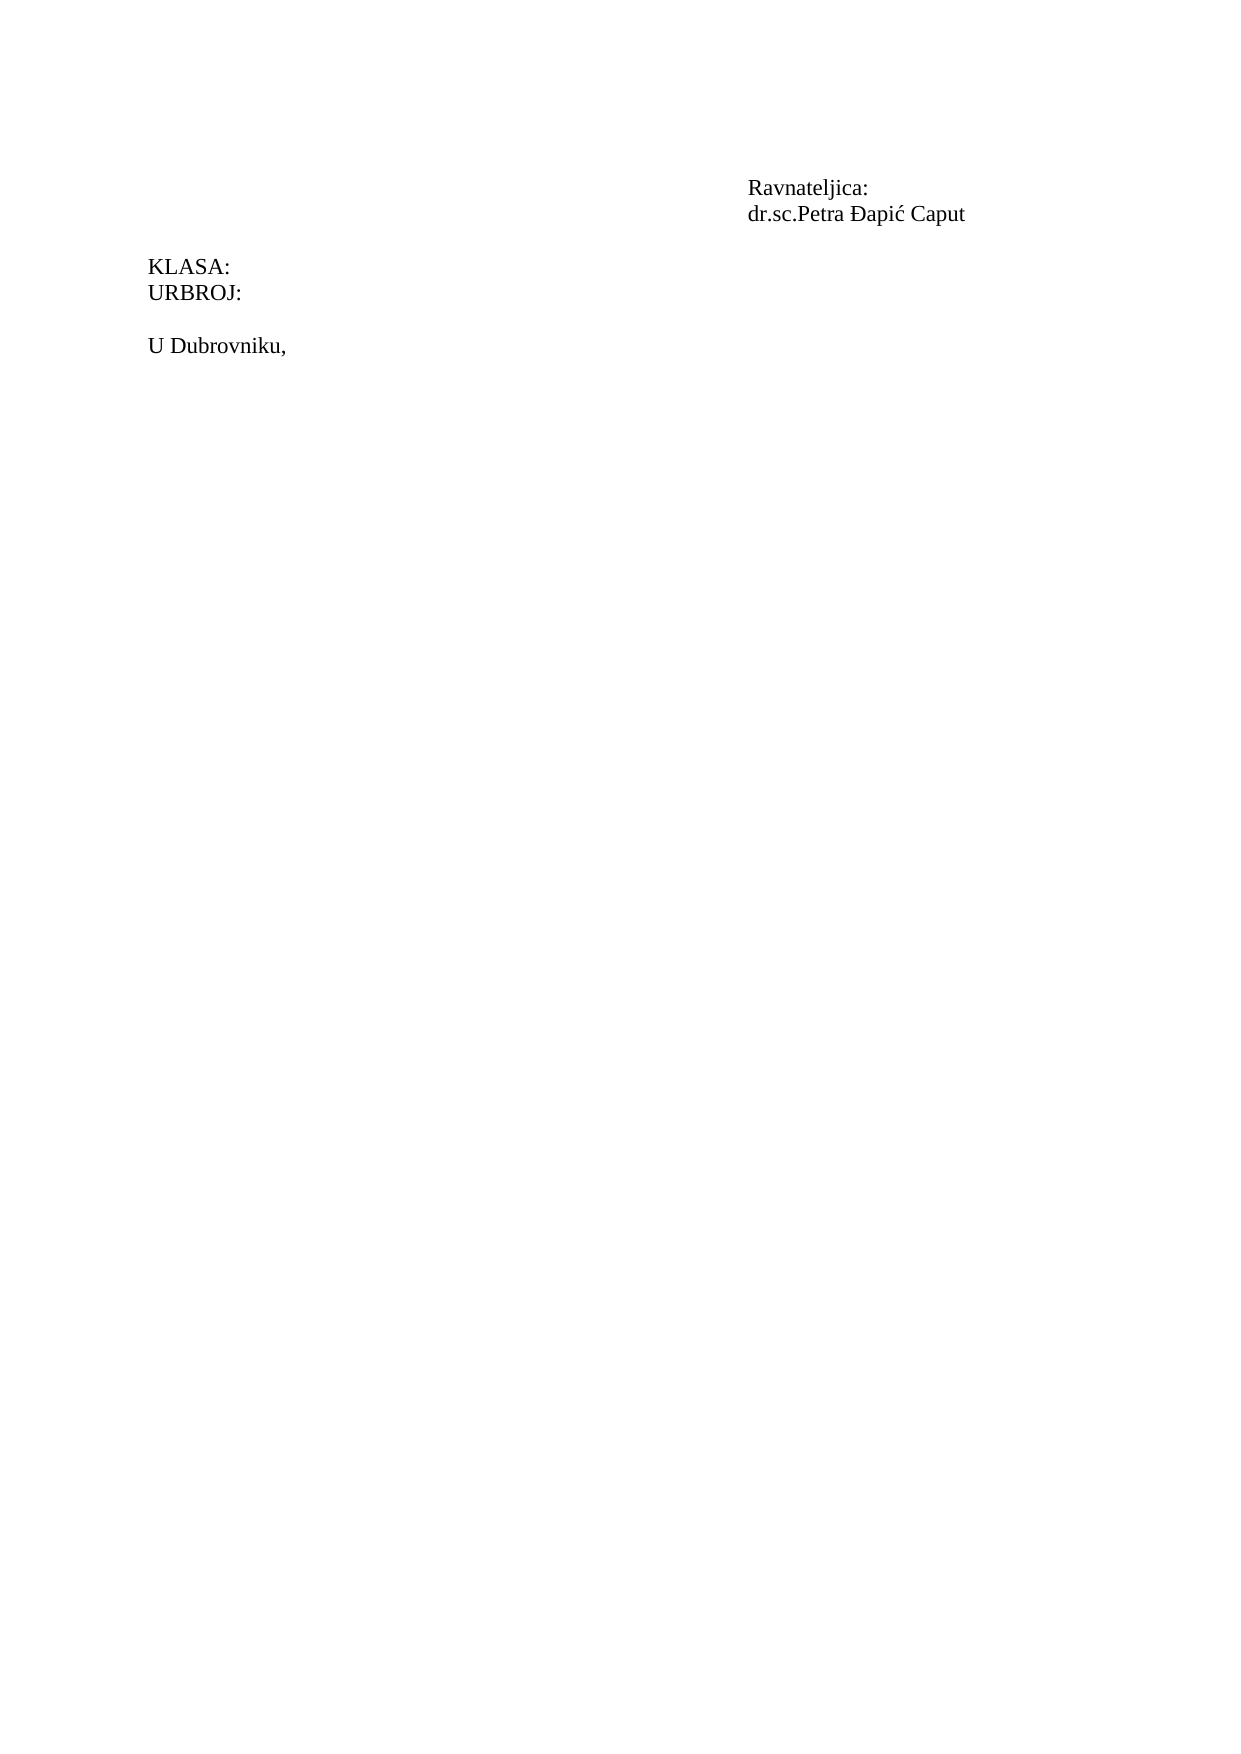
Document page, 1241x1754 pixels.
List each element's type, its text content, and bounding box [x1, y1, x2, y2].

text Ravnateljica: [673, 174, 1093, 200]
text URBROJ: [148, 279, 1093, 306]
text U Dubrovniku, [148, 332, 1093, 358]
text dr.sc.Petra Đapić Caput [673, 200, 1093, 227]
text KLASA: [148, 253, 1093, 279]
